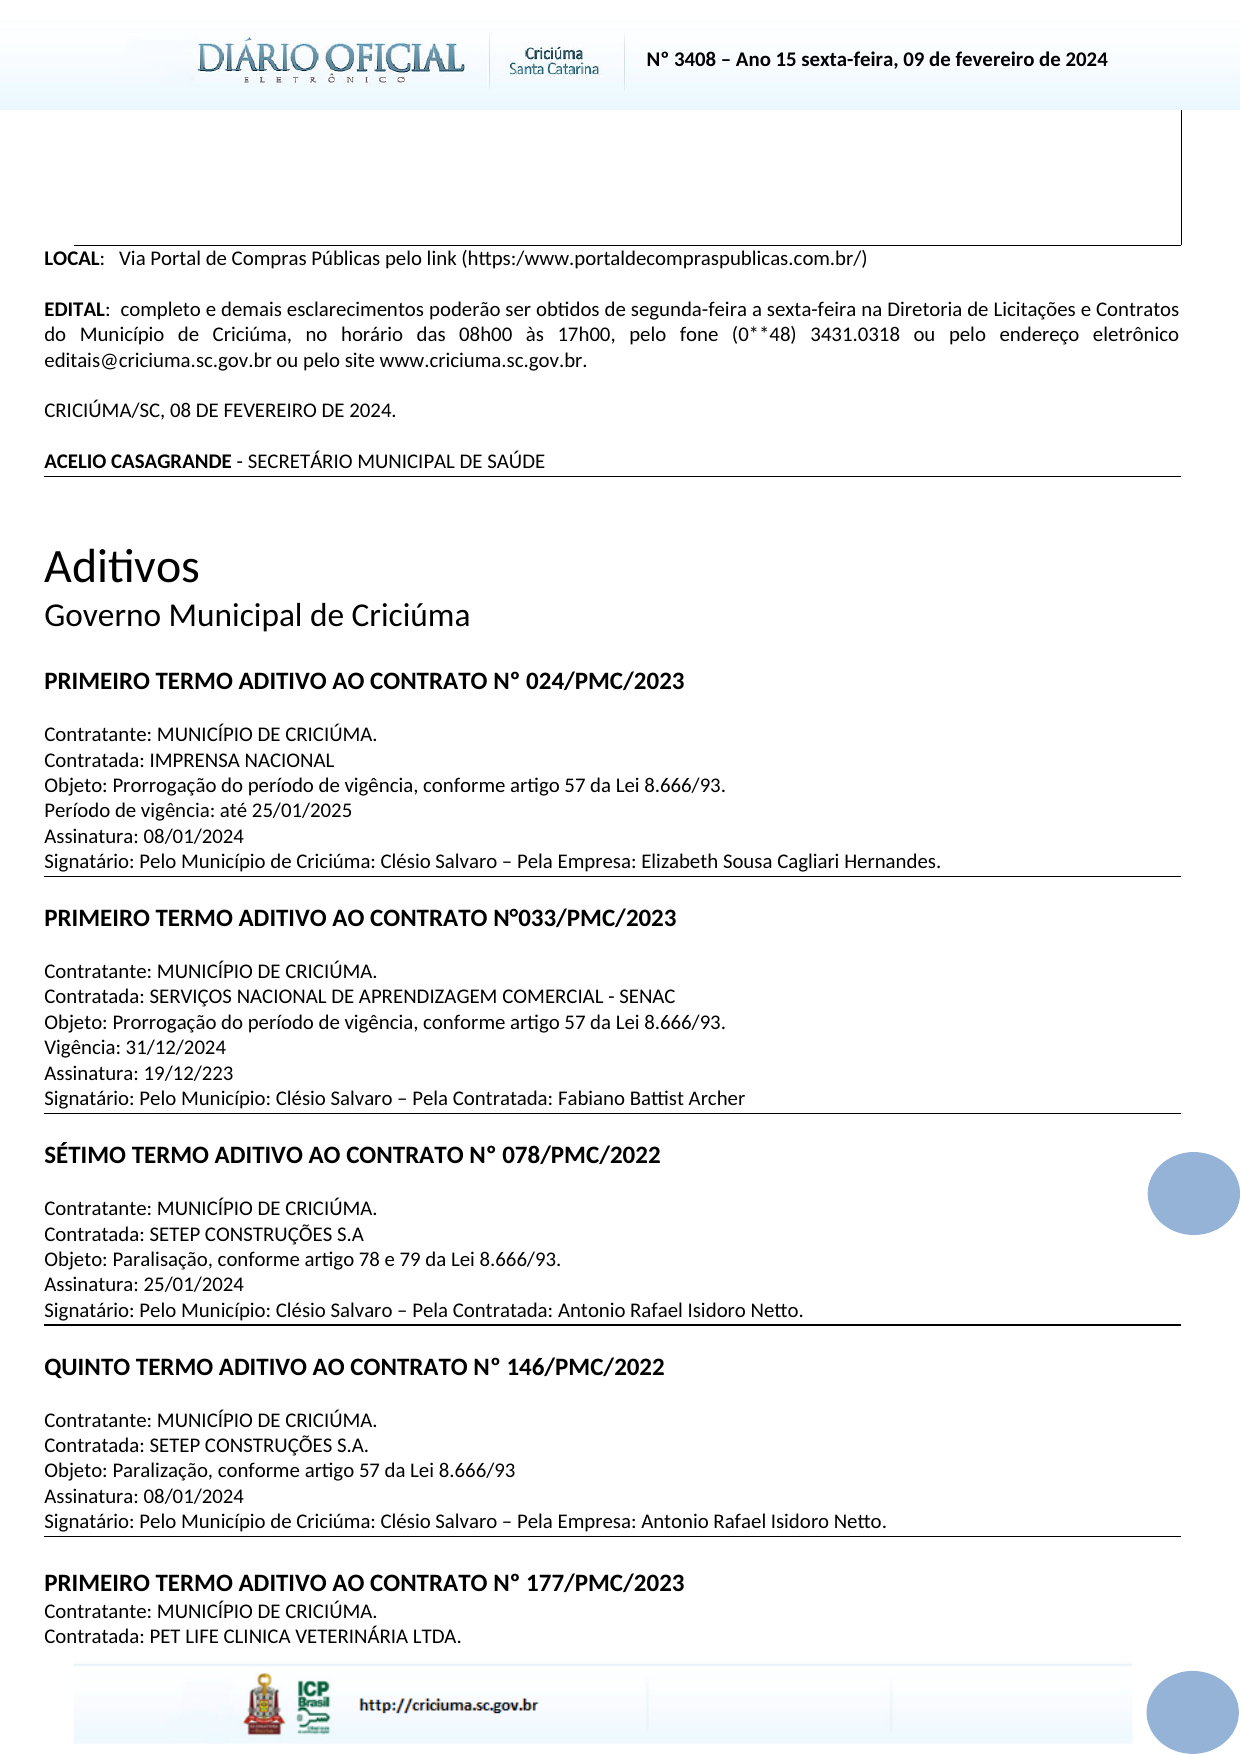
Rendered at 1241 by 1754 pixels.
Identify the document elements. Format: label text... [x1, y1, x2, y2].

text ACELIO CASAGRANDE - SECRETÁRIO MUNICIPAL DE SAÚDE [44, 448, 1181, 476]
text Vigência: 31/12/2024 [44, 1034, 1181, 1060]
text SÉTIMO TERMO ADITIVO AO CONTRATO Nº 078/PMC/2022 [44, 1139, 1181, 1170]
text Contratada: SERVIÇOS NACIONAL DE APRENDIZAGEM COMERCIAL - SENAC [44, 984, 1181, 1009]
text Contratada: IMPRENSA NACIONAL [44, 747, 1181, 772]
text PRIMEIRO TERMO ADITIVO AO CONTRATO Nº 024/PMC/2023 [44, 665, 1181, 696]
text Signatário: Pelo Município: Clésio Salvaro – Pela Contratada: Fabiano Battist Archer [44, 1085, 1181, 1113]
text Objeto: Paralisação, conforme artigo 78 e 79 da Lei 8.666/93. [44, 1246, 1181, 1272]
text Signatário: Pelo Município de Criciúma: Clésio Salvaro – Pela Empresa: Elizabeth Sousa Cagliari Hernandes. [44, 848, 1181, 876]
text Contratada: SETEP CONSTRUÇÕES S.A. [44, 1432, 1181, 1458]
text Contratante: MUNICÍPIO DE CRICIÚMA. [44, 1598, 1181, 1623]
text EDITAL: completo e demais esclarecimentos poderão ser obtidos de segunda-feira a sexta-feira na Diretoria de Licitações e Contratos do Município de Criciúma, no horário das 08h00 às 17h00, pelo fone (0**48) 3431.0318 ou pelo endereço eletrônico editais@criciuma.sc.gov.br ou pelo site www.criciuma.sc.gov.br. [44, 296, 1181, 372]
text Contratante: MUNICÍPIO DE CRICIÚMA. [44, 958, 1181, 984]
text Contratante: MUNICÍPIO DE CRICIÚMA. [44, 1195, 1158, 1221]
text Aditivos [44, 536, 1181, 594]
text Contratada: PET LIFE CLINICA VETERINÁRIA LTDA. [44, 1623, 1181, 1649]
text QUINTO TERMO ADITIVO AO CONTRATO Nº 146/PMC/2022 [44, 1351, 1181, 1381]
text Contratada: SETEP CONSTRUÇÕES S.A [44, 1221, 1181, 1246]
text Assinatura: 25/01/2024 [44, 1272, 1181, 1297]
text Objeto: Prorrogação do período de vigência, conforme artigo 57 da Lei 8.666/93. [44, 1009, 1181, 1034]
text Assinatura: 08/01/2024 [44, 1483, 1181, 1508]
text Objeto: Prorrogação do período de vigência, conforme artigo 57 da Lei 8.666/93. [44, 772, 1181, 798]
text Signatário: Pelo Município: Clésio Salvaro – Pela Contratada: Antonio Rafael Isidoro Netto. [44, 1297, 1181, 1324]
text Período de vigência: até 25/01/2025 [44, 798, 1181, 823]
text Contratante: MUNICÍPIO DE CRICIÚMA. [44, 1407, 1181, 1432]
text Signatário: Pelo Município de Criciúma: Clésio Salvaro – Pela Empresa: Antonio Rafael Isidoro Netto. [44, 1508, 1181, 1536]
text PRIMEIRO TERMO ADITIVO AO CONTRATO Nº 177/PMC/2023 [44, 1568, 1181, 1598]
text LOCAL: Via Portal de Compras Públicas pelo link (https:/www.portaldecompraspublicas.com.br/) [44, 245, 1181, 271]
text Objeto: Paralização, conforme artigo 57 da Lei 8.666/93 [44, 1458, 1181, 1483]
text Governo Municipal de Criciúma [44, 594, 1181, 635]
text CRICIÚMA/SC, 08 DE FEVEREIRO DE 2024. [44, 398, 1181, 423]
text PRIMEIRO TERMO ADITIVO AO CONTRATO N°033/PMC/2023 [44, 902, 1181, 933]
text Assinatura: 19/12/223 [44, 1060, 1181, 1085]
text Assinatura: 08/01/2024 [44, 823, 1181, 848]
text Contratante: MUNICÍPIO DE CRICIÚMA. [44, 721, 1181, 747]
